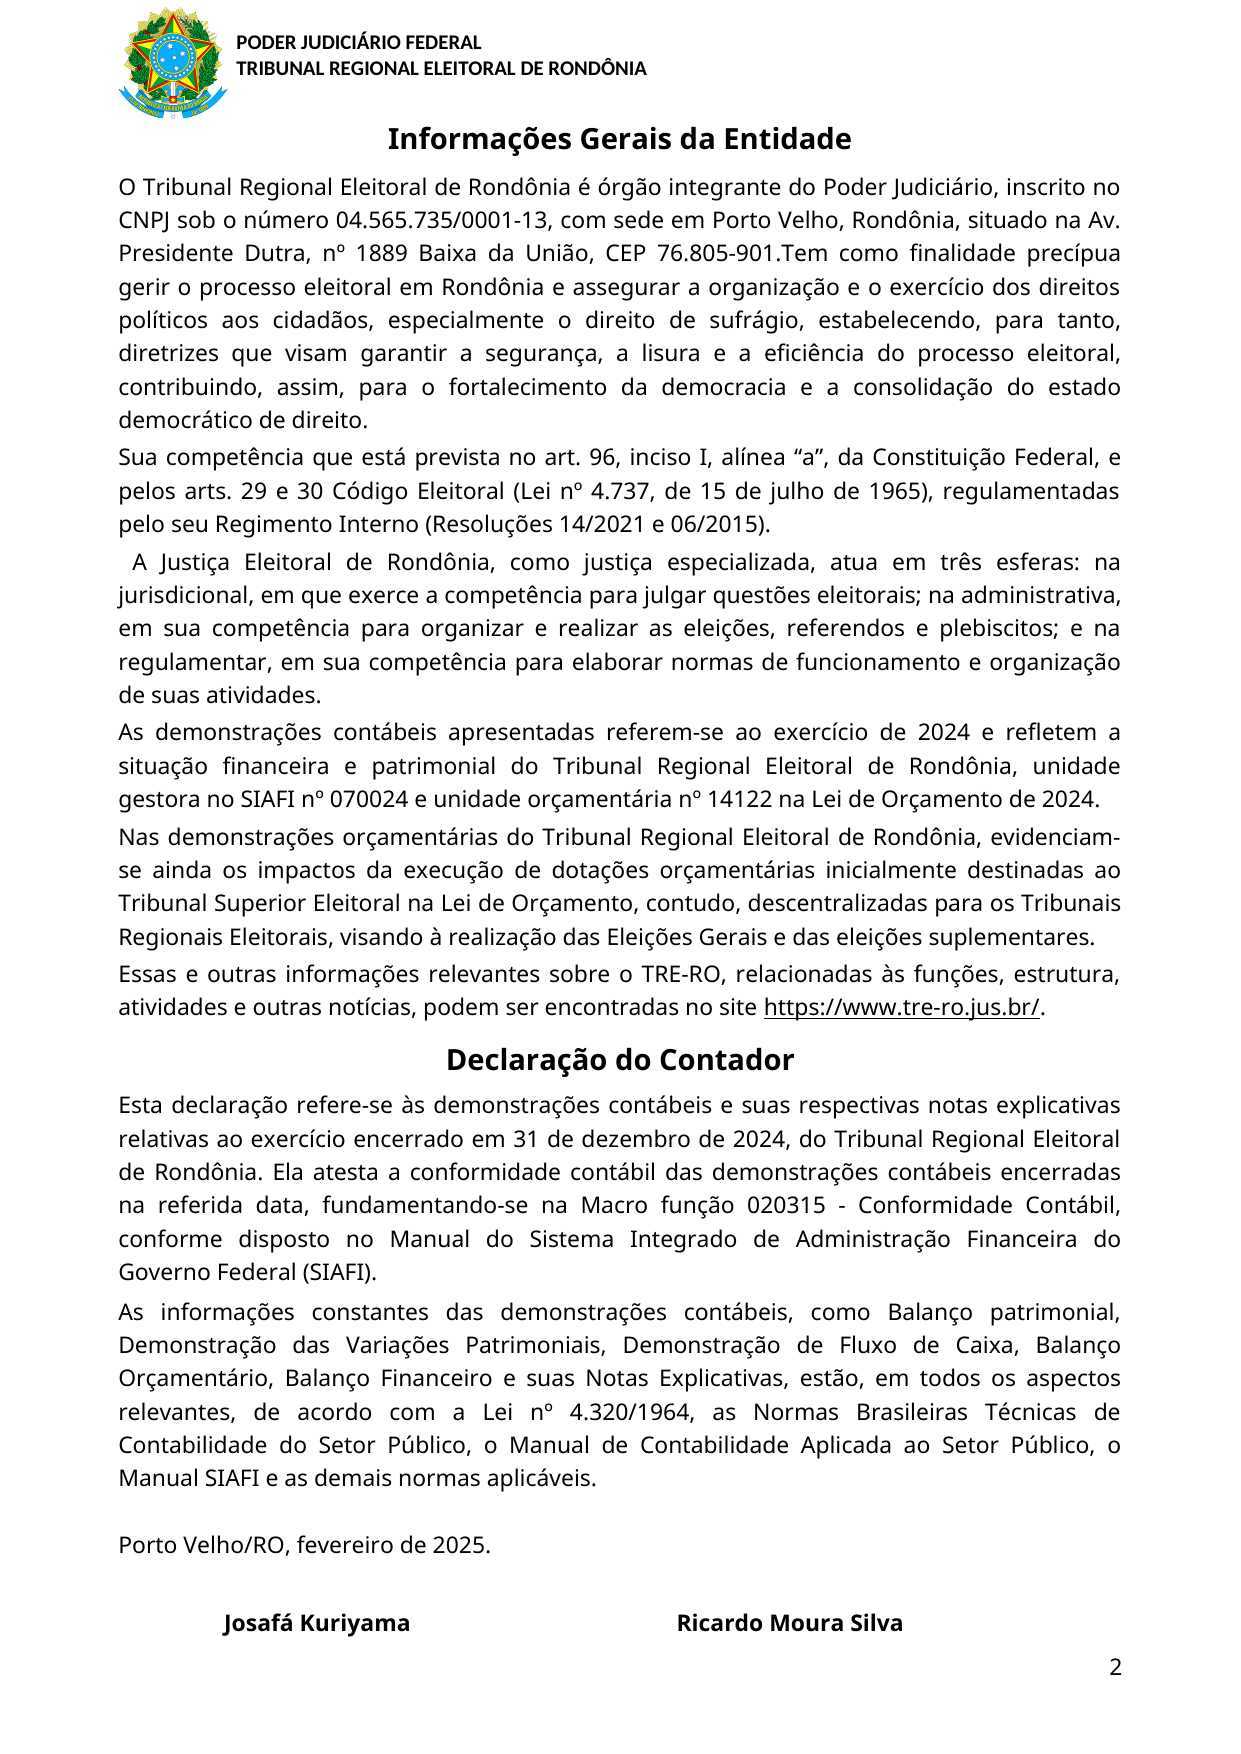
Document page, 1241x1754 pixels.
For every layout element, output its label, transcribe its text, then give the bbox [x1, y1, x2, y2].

text Sua competência que está prevista no art. 96, inciso I, alínea “a”, da Constituição Federal, e pelos arts. 29 e 30 Código Eleitoral (Lei nº 4.737, de 15 de julho de 1965), regulamentadas pelo seu Regimento Interno (Resoluções 14/2021 e 06/2015). [118, 439, 1122, 539]
text A Justiça Eleitoral de Rondônia, como justiça especializada, atua em três esferas: na jurisdicional, em que exerce a competência para julgar questões eleitorais; na administrativa, em sua competência para organizar e realizar as eleições, referendos e plebiscitos; e na regulamentar, em sua competência para elaborar normas de funcionamento e organização de suas atividades. [118, 543, 1122, 710]
subtitle Informações Gerais da Entidade [118, 118, 1122, 158]
text As informações constantes das demonstrações contábeis, como Balanço patrimonial, Demonstração das Variações Patrimoniais, Demonstração de Fluxo de Caixa, Balanço Orçamentário, Balanço Financeiro e suas Notas Explicativas, estão, em todos os aspectos relevantes, de acordo com a Lei nº 4.320/1964, as Normas Brasileiras Técnicas de Contabilidade do Setor Público, o Manual de Contabilidade Aplicada ao Setor Público, o Manual SIAFI e as demais normas aplicáveis. [118, 1293, 1122, 1493]
subtitle Declaração do Contador [118, 1043, 1122, 1077]
table_header Josafá Kuriyama [118, 1607, 516, 1651]
text Essas e outras informações relevantes sobre o TRE-RO, relacionadas às funções, estrutura, atividades e outras notícias, podem ser encontradas no site https://www.tre-ro.jus.br/. [118, 956, 1122, 1022]
table_header Ricardo Moura Silva [516, 1607, 1064, 1651]
text Nas demonstrações orçamentárias do Tribunal Regional Eleitoral de Rondônia, evidenciam-se ainda os impactos da execução de dotações orçamentárias inicialmente destinadas ao Tribunal Superior Eleitoral na Lei de Orçamento, contudo, descentralizadas para os Tribunais Regionais Eleitorais, visando à realização das Eleições Gerais e das eleições suplementares. [118, 818, 1122, 952]
text Esta declaração refere-se às demonstrações contábeis e suas respectivas notas explicativas relativas ao exercício encerrado em 31 de dezembro de 2024, do Tribunal Regional Eleitoral de Rondônia. Ela atesta a conformidade contábil das demonstrações contábeis encerradas na referida data, fundamentando-se na Macro função 020315 - Conformidade Contábil, conforme disposto no Manual do Sistema Integrado de Administração Financeira do Governo Federal (SIAFI). [118, 1087, 1122, 1287]
text Porto Velho/RO, fevereiro de 2025. [118, 1527, 1122, 1560]
text O Tribunal Regional Eleitoral de Rondônia é órgão integrante do Poder Judiciário, inscrito no CNPJ sob o número 04.565.735/0001-13, com sede em Porto Velho, Rondônia, situado na Av. Presidente Dutra, nº 1889 Baixa da União, CEP 76.805-901.Tem como finalidade precípua gerir o processo eleitoral em Rondônia e assegurar a organização e o exercício dos direitos políticos aos cidadãos, especialmente o direito de sufrágio, estabelecendo, para tanto, diretrizes que visam garantir a segurança, a lisura e a eficiência do processo eleitoral, contribuindo, assim, para o fortalecimento da democracia e a consolidação do estado democrático de direito. [118, 168, 1122, 435]
text As demonstrações contábeis apresentadas referem-se ao exercício de 2024 e refletem a situação financeira e patrimonial do Tribunal Regional Eleitoral de Rondônia, unidade gestora no SIAFI nº 070024 e unidade orçamentária nº 14122 na Lei de Orçamento de 2024. [118, 714, 1122, 814]
